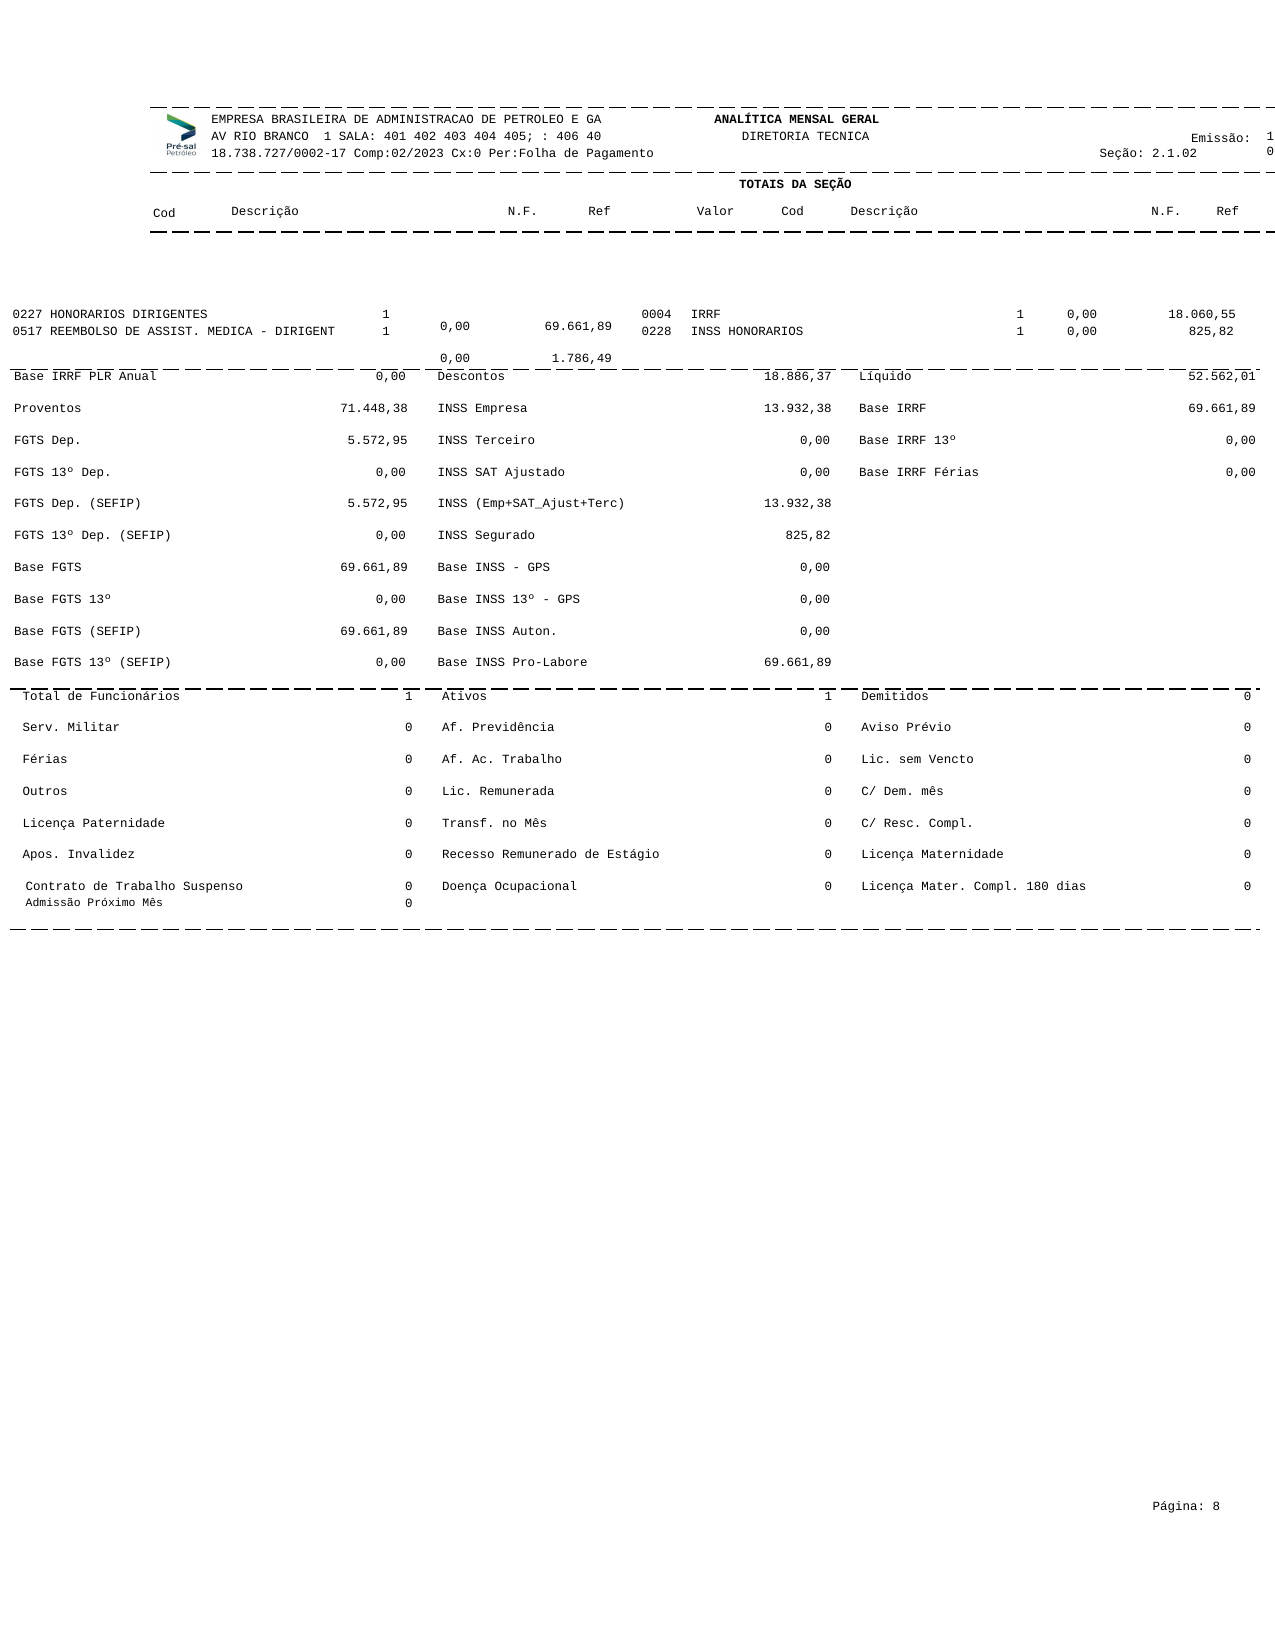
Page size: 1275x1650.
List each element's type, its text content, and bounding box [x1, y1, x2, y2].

table_cell Proventos [10, 402, 340, 434]
table_header 0004 0228 [641, 308, 691, 369]
table_cell C/ Dem. mês [859, 785, 1016, 817]
table_cell [641, 402, 691, 434]
table_cell 13.932,38 [691, 402, 859, 434]
table_cell Admissão Próximo Mês [10, 897, 340, 929]
table_cell 0 [1168, 785, 1259, 817]
table_cell Aviso Prévio [859, 721, 1016, 753]
table_cell 69.661,89 [340, 561, 437, 593]
table_header 0,00 69.661,89 0,00 1.786,49 [438, 308, 641, 369]
table_cell Licença Paternidade [10, 817, 340, 848]
table_header 0,00 0,00 [1067, 308, 1168, 369]
table_cell [1016, 529, 1067, 561]
table_cell 18.886,37 [691, 369, 859, 402]
table_cell Af. Previdência [438, 721, 641, 753]
table_cell Total de Funcionários [10, 688, 340, 721]
table_cell 0 [1168, 849, 1259, 880]
table_cell [1016, 849, 1067, 880]
table_cell Recesso Remunerado de Estágio [438, 849, 691, 880]
table_cell [641, 753, 691, 785]
table_cell 52.562,01 [1168, 369, 1259, 402]
table_cell Base INSS Pro-Labore [438, 656, 641, 688]
table_cell INSS SAT Ajustado [438, 466, 641, 497]
table_cell [1067, 593, 1168, 624]
table_cell Af. Ac. Trabalho [438, 753, 641, 785]
table_header 0227 HONORARIOS DIRIGENTES 0517 REEMBOLSO DE ASSIST. MEDICA - DIRIGENT [10, 308, 340, 369]
table_cell 69.661,89 [340, 625, 437, 656]
table_header 1 1 [340, 308, 437, 369]
table_cell [1016, 625, 1067, 656]
table_cell Base FGTS 13º (SEFIP) [10, 656, 340, 688]
table_cell Licença Maternidade [859, 849, 1016, 880]
table_cell Lic. Remunerada [438, 785, 641, 817]
table_cell [1067, 817, 1168, 848]
table_cell 0,00 [340, 466, 437, 497]
table_cell TOTAIS DA SEÇÃO Valor Cod Descrição [697, 171, 1099, 231]
table_cell Base INSS 13º - GPS [438, 593, 641, 624]
table_cell 0 [1168, 753, 1259, 785]
table_cell Base IRRF PLR Anual [10, 369, 340, 402]
table_cell 0 [1168, 817, 1259, 848]
table_cell [859, 561, 1016, 593]
table_cell Descontos [438, 369, 641, 402]
table_cell [641, 817, 691, 848]
table_cell 0 [340, 785, 437, 817]
table_cell [1067, 625, 1168, 656]
table_cell 0 [691, 817, 859, 848]
table_cell 0 [340, 817, 437, 848]
table_cell Serv. Militar [10, 721, 340, 753]
table_cell [641, 785, 691, 817]
table_cell [1168, 529, 1259, 561]
table_cell Lic. sem Vencto [859, 753, 1016, 785]
table_cell FGTS 13º Dep. [10, 466, 340, 497]
table_cell 1 [691, 688, 859, 721]
table_cell [1067, 529, 1168, 561]
table_cell 0 [691, 880, 859, 897]
table_cell 0,00 [691, 466, 859, 497]
table_cell [641, 721, 691, 753]
table_cell [1016, 721, 1067, 753]
table_cell 5.572,95 [340, 434, 437, 466]
table_cell [1067, 561, 1168, 593]
table_cell Licença Mater. Compl. 180 dias [859, 880, 1168, 897]
table_cell [438, 897, 691, 929]
table_cell 0,00 [691, 434, 859, 466]
table_cell 0 [1168, 721, 1259, 753]
table_cell [1016, 656, 1067, 688]
table_cell 0 [691, 721, 859, 753]
table_cell [641, 561, 691, 593]
table_cell 1 [340, 688, 437, 721]
table_cell [1016, 817, 1067, 848]
table_cell Base FGTS 13º [10, 593, 340, 624]
table_header [150, 107, 211, 171]
table_cell 0,00 [340, 656, 437, 688]
table_cell [859, 897, 1168, 929]
table_cell [859, 656, 1016, 688]
table_cell Base FGTS [10, 561, 340, 593]
table_cell 0 [340, 897, 437, 929]
table_header 1 1 [1016, 308, 1067, 369]
table_cell FGTS Dep. (SEFIP) [10, 498, 340, 529]
table_cell [1016, 688, 1067, 721]
table_cell [1016, 561, 1067, 593]
table_cell 0,00 [1168, 434, 1259, 466]
table_cell 0 [340, 753, 437, 785]
table_cell 0,00 [340, 593, 437, 624]
table_header Emissão: Seção: 2.1.02 [1099, 107, 1266, 171]
table_cell FGTS 13º Dep. (SEFIP) [10, 529, 340, 561]
table_header ANALÍTICA MENSAL GERAL DIRETORIA TECNICA [697, 107, 1099, 171]
table_cell [1067, 402, 1168, 434]
table_header EMPRESA BRASILEIRA DE ADMINISTRACAO DE PETROLEO E GA AV RIO BRANCO 1 SALA: 401 402 403 404 405; : 406 40 18.738.727/0002-17 Comp:02/2023 Cx:0 Per:Folha de Pagamento [211, 107, 697, 171]
table_cell [641, 688, 691, 721]
table_cell [641, 434, 691, 466]
table_cell 0 [340, 849, 437, 880]
table_cell [1168, 625, 1259, 656]
table_cell Cod [150, 171, 211, 231]
table_cell Transf. no Mês [438, 817, 641, 848]
table_cell 0,00 [340, 529, 437, 561]
table_cell [1168, 593, 1259, 624]
table_cell [1168, 498, 1259, 529]
table_cell 0 [340, 880, 437, 897]
table_cell [859, 529, 1016, 561]
table_cell [1016, 402, 1067, 434]
table_cell [1168, 897, 1259, 929]
table_cell [859, 498, 1016, 529]
table_cell 0 [340, 721, 437, 753]
table_cell [1067, 434, 1168, 466]
table_cell INSS Empresa [438, 402, 641, 434]
table_cell Demitidos [859, 688, 1016, 721]
table_header 18.060,55 825,82 [1168, 308, 1259, 369]
table_cell Outros [10, 785, 340, 817]
table_cell [1016, 785, 1067, 817]
table_cell Ativos [438, 688, 641, 721]
table_cell [641, 369, 691, 402]
table_cell [1067, 466, 1168, 497]
table_cell [1067, 849, 1168, 880]
table_cell 0,00 [691, 561, 859, 593]
table_cell 0,00 [691, 593, 859, 624]
table_cell [691, 897, 859, 929]
table_cell [1067, 688, 1168, 721]
table_cell Contrato de Trabalho Suspenso [10, 880, 340, 897]
table_cell C/ Resc. Compl. [859, 817, 1016, 848]
table_cell INSS Terceiro [438, 434, 641, 466]
table_header IRRF INSS HONORARIOS [691, 308, 859, 369]
table_header [859, 308, 1016, 369]
table_cell [641, 466, 691, 497]
table_cell INSS Segurado [438, 529, 641, 561]
table_cell [1016, 753, 1067, 785]
table_cell [1168, 561, 1259, 593]
table_cell 825,82 [691, 529, 859, 561]
table_cell [641, 529, 691, 561]
table_cell [641, 625, 691, 656]
table_cell Descrição N.F. Ref [211, 171, 697, 231]
table_cell [859, 625, 1016, 656]
table_cell Base FGTS (SEFIP) [10, 625, 340, 656]
table_cell [1016, 434, 1067, 466]
table_cell Base IRRF [859, 402, 1016, 434]
table_cell Base INSS - GPS [438, 561, 641, 593]
table_cell [1067, 721, 1168, 753]
table_cell [1067, 785, 1168, 817]
table_cell 71.448,38 [340, 402, 437, 434]
table_cell [641, 656, 691, 688]
table_cell INSS (Emp+SAT_Ajust+Terc) [438, 498, 641, 529]
table_cell [1067, 753, 1168, 785]
table_cell Apos. Invalidez [10, 849, 340, 880]
table_cell [1016, 369, 1067, 402]
table_cell Base IRRF 13º [859, 434, 1016, 466]
table_cell Base IRRF Férias [859, 466, 1016, 497]
table_cell [859, 593, 1016, 624]
table_cell Base INSS Auton. [438, 625, 641, 656]
table_cell 69.661,89 [1168, 402, 1259, 434]
table_cell Líquido [859, 369, 1016, 402]
table_cell Valor [1266, 173, 1275, 231]
table_cell [641, 498, 691, 529]
table_cell 5.572,95 [340, 498, 437, 529]
table_cell 13.932,38 [691, 498, 859, 529]
table_cell 0,00 [691, 625, 859, 656]
table_cell 0 [691, 849, 859, 880]
table_cell [641, 593, 691, 624]
table_cell [1067, 369, 1168, 402]
table_cell [1067, 498, 1168, 529]
table_cell N.F. Ref [1099, 171, 1266, 231]
table_cell FGTS Dep. [10, 434, 340, 466]
table_cell 0 [691, 753, 859, 785]
table_cell 0 [1168, 880, 1259, 897]
table_cell Férias [10, 753, 340, 785]
table_cell 0,00 [340, 369, 437, 402]
table_cell [1168, 656, 1259, 688]
table_cell Doença Ocupacional [438, 880, 691, 897]
table_cell [1016, 466, 1067, 497]
table_cell 69.661,89 [691, 656, 859, 688]
table_cell [1016, 498, 1067, 529]
table_cell 0,00 [1168, 466, 1259, 497]
table_cell [1067, 656, 1168, 688]
table_cell 0 [1168, 688, 1259, 721]
table_cell 0 [691, 785, 859, 817]
table_cell [1016, 593, 1067, 624]
